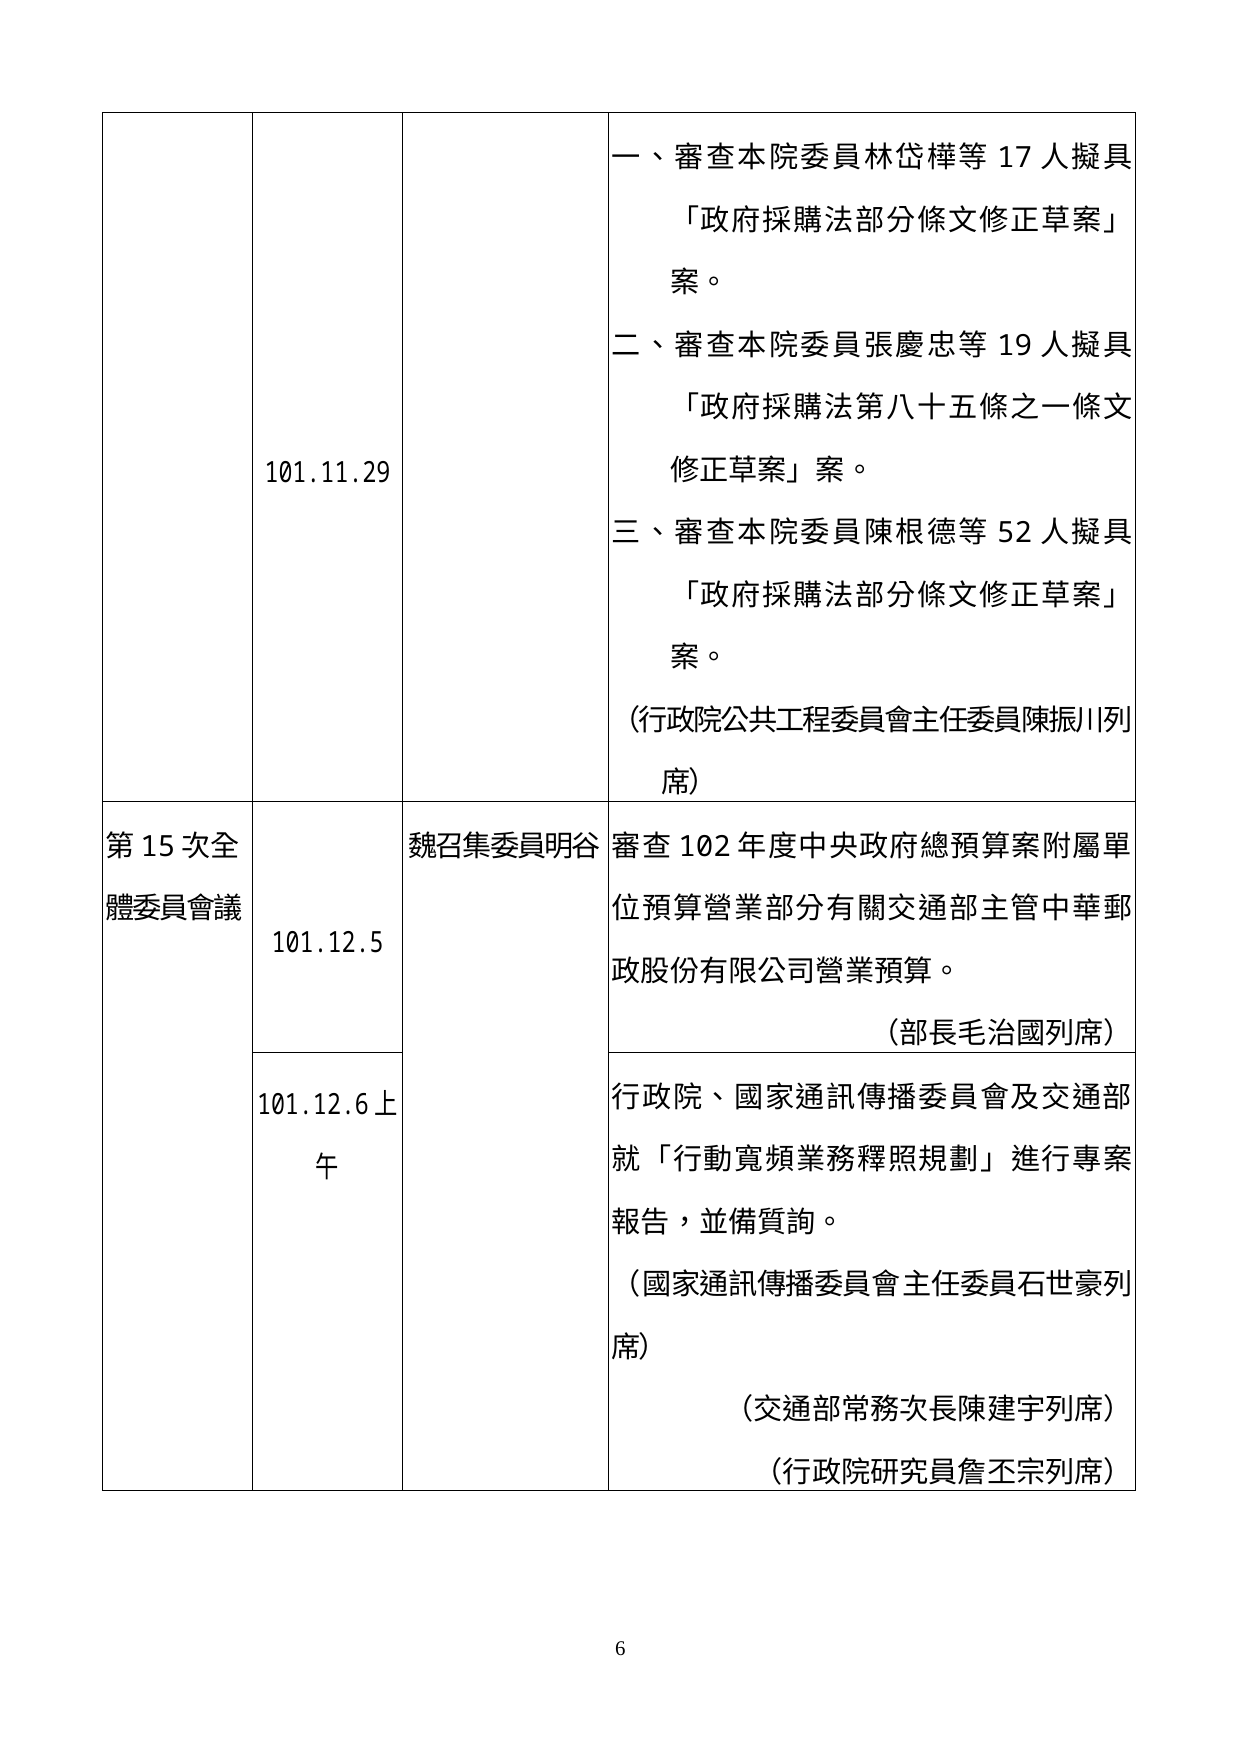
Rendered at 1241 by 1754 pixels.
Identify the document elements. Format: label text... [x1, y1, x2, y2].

table_cell [103, 113, 252, 801]
table_cell 審查102年度中央政府總預算案附屬單位預算營業部分有關交通部主管中華郵政股份有限公司營業預算。 （部長毛治國列席） [609, 802, 1135, 1052]
table_cell 101.11.29 [253, 113, 402, 801]
table_cell 101.12.6上午 [253, 1053, 402, 1490]
table_cell 101.12.5 [253, 802, 402, 1052]
table_cell 第15次全體委員會議 [103, 802, 252, 1490]
table_cell 行政院、國家通訊傳播委員會及交通部就「行動寬頻業務釋照規劃」進行專案報告，並備質詢。 （國家通訊傳播委員會主任委員石世豪列席） （交通部常務次長陳建宇列席） （行政院研究員詹丕宗列席） [609, 1053, 1135, 1490]
table_cell 魏召集委員明谷 [403, 802, 608, 1490]
table_cell 一、審查本院委員林岱樺等17人擬具「政府採購法部分條文修正草案」案。 二、審查本院委員張慶忠等19人擬具「政府採購法第八十五條之一條文修正草案」案。 三、審查本院委員陳根德等52人擬具「政府採購法部分條文修正草案」案。 （行政院公共工程委員會主任委員陳振川列席） [609, 113, 1135, 801]
table_cell [403, 113, 608, 801]
